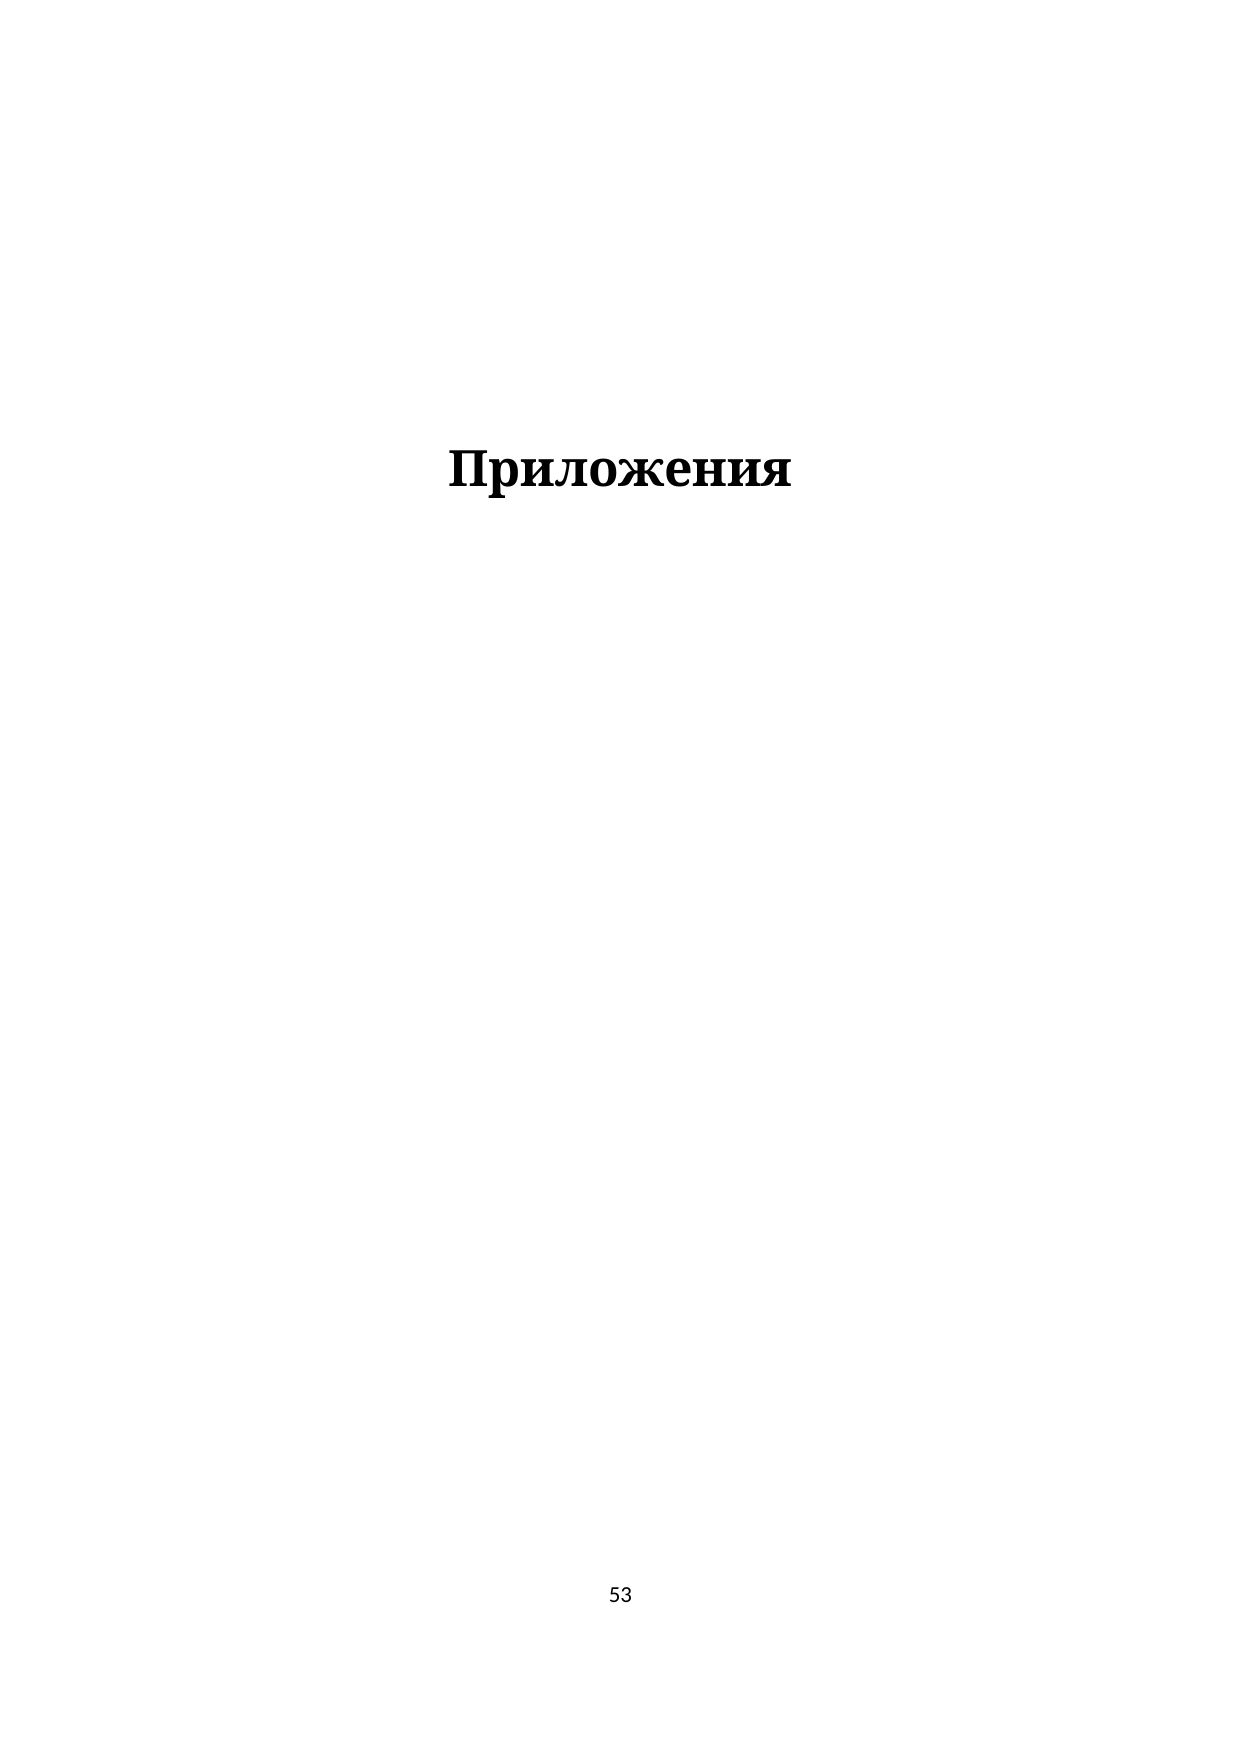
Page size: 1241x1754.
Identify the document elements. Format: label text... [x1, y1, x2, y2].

list Приложения [118, 442, 1122, 499]
